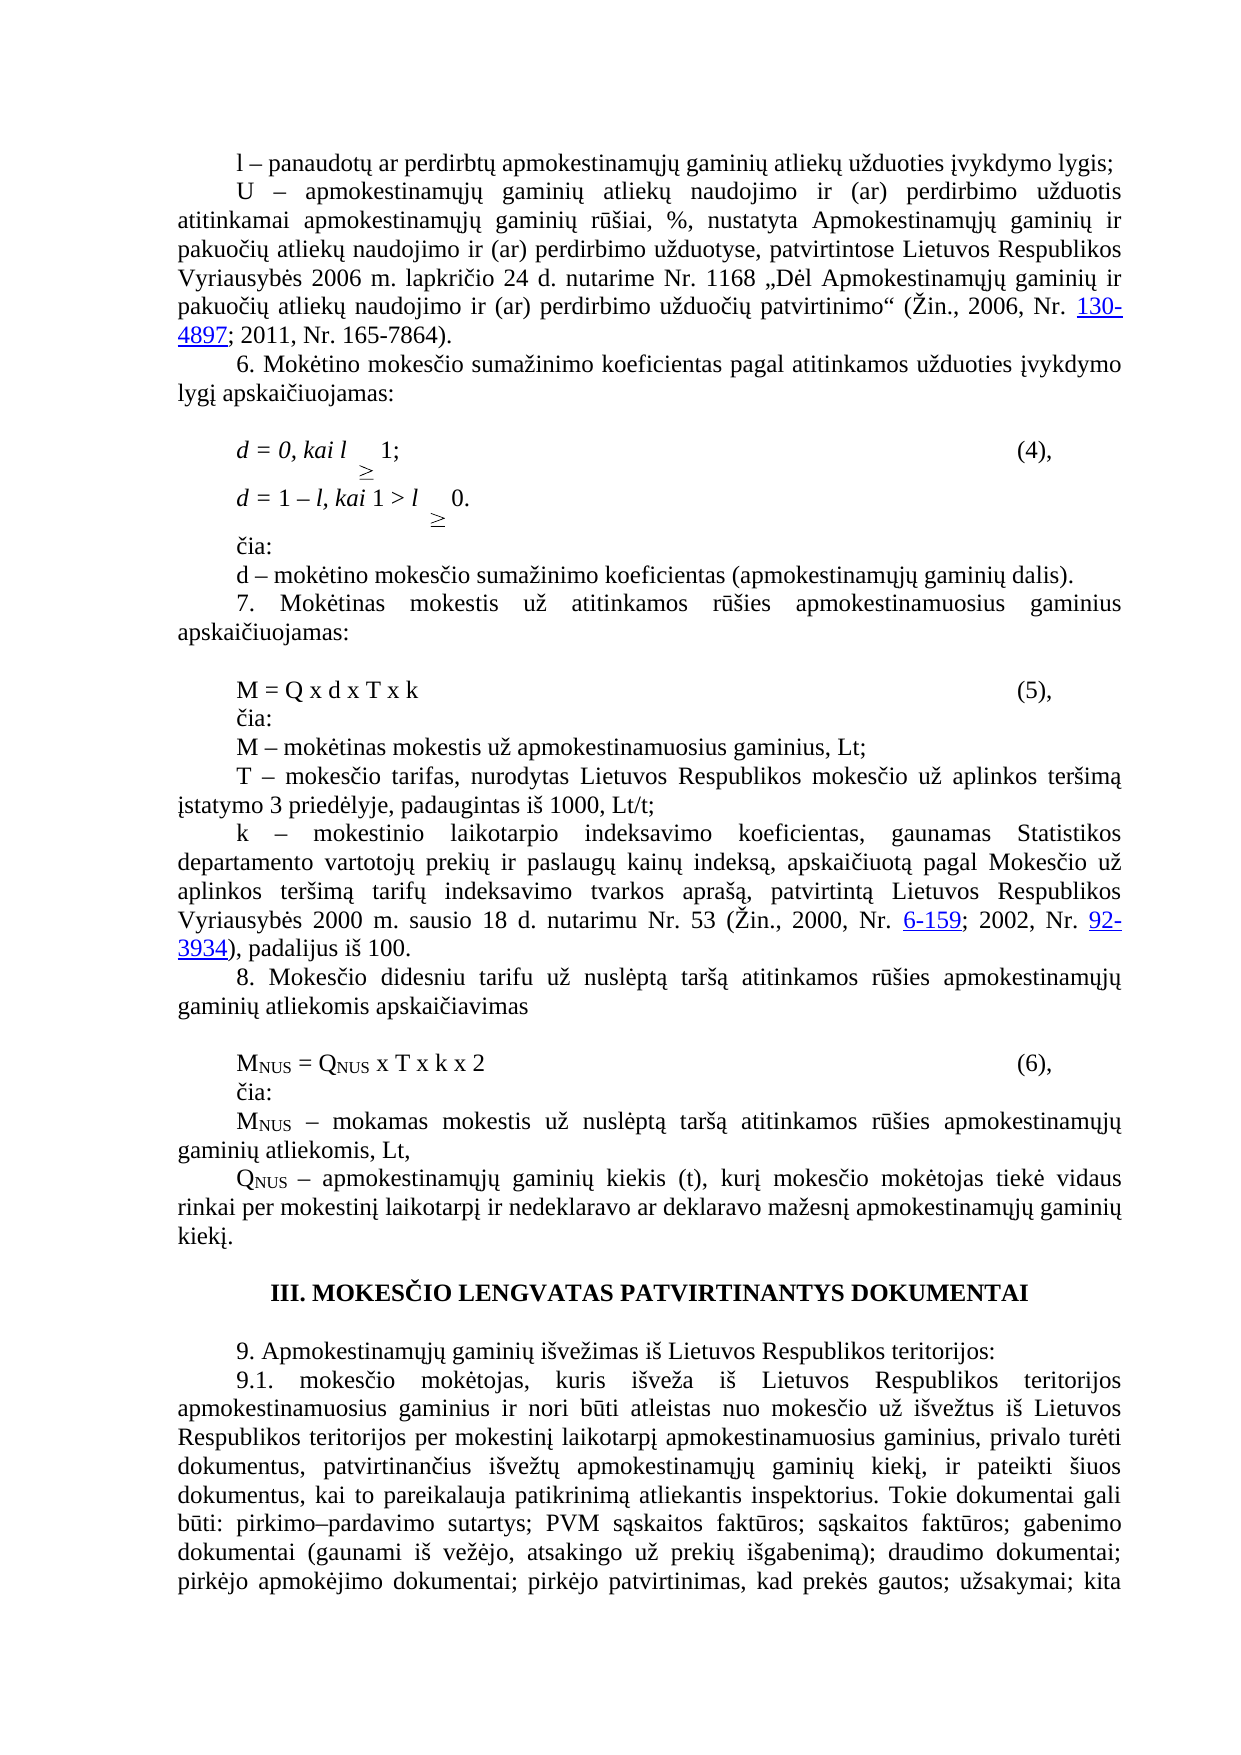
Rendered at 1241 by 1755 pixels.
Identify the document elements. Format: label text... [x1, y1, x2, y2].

text 7. Mokėtinas mokestis už atitinkamos rūšies apmokestinamuosius gaminius apskaičiuojamas: [177, 588, 1122, 646]
text 8. Mokesčio didesniu tarifu už nuslėptą taršą atitinkamos rūšies apmokestinamųjų gaminių atliekomis apskaičiavimas [177, 962, 1122, 1020]
text T – mokesčio tarifas, nurodytas Lietuvos Respublikos mokesčio už aplinkos teršimą įstatymo 3 priedėlyje, padaugintas iš 1000, Lt/t; [177, 761, 1122, 818]
text QNUS – apmokestinamųjų gaminių kiekis (t), kurį mokesčio mokėtojas tiekė vidaus rinkai per mokestinį laikotarpį ir nedeklaravo ar deklaravo mažesnį apmokestinamųjų gaminių kiekį. [177, 1163, 1122, 1250]
text 9.1. mokesčio mokėtojas, kuris išveža iš Lietuvos Respublikos teritorijos apmokestinamuosius gaminius ir nori būti atleistas nuo mokesčio už išvežtus iš Lietuvos Respublikos teritorijos per mokestinį laikotarpį apmokestinamuosius gaminius, privalo turėti dokumentus, patvirtinančius išvežtų apmokestinamųjų gaminių kiekį, ir pateikti šiuos dokumentus, kai to pareikalauja patikrinimą atliekantis inspektorius. Tokie dokumentai gali būti: pirkimo–pardavimo sutartys; PVM sąskaitos faktūros; sąskaitos faktūros; gabenimo dokumentai (gaunami iš vežėjo, atsakingo už prekių išgabenimą); draudimo dokumentai; pirkėjo apmokėjimo dokumentai; pirkėjo patvirtinimas, kad prekės gautos; užsakymai; kita [177, 1365, 1122, 1595]
text M = Q x d x T x k (5), [177, 675, 1122, 703]
text čia: [177, 703, 1122, 732]
text M – mokėtinas mokestis už apmokestinamuosius gaminius, Lt; [177, 732, 1122, 761]
text 6. Mokėtino mokesčio sumažinimo koeficientas pagal atitinkamos užduoties įvykdymo lygį apskaičiuojamas: [177, 349, 1122, 406]
text čia: [177, 1077, 1122, 1106]
text MNUS = QNUS x T x k x 2 (6), [177, 1048, 1122, 1077]
text U – apmokestinamųjų gaminių atliekų naudojimo ir (ar) perdirbimo užduotis atitinkamai apmokestinamųjų gaminių rūšiai, %, nustatyta Apmokestinamųjų gaminių ir pakuočių atliekų naudojimo ir (ar) perdirbimo užduotyse, patvirtintose Lietuvos Respublikos Vyriausybės 2006 m. lapkričio 24 d. nutarime Nr. 1168 „Dėl Apmokestinamųjų gaminių ir pakuočių atliekų naudojimo ir (ar) perdirbimo užduočių patvirtinimo“ (Žin., 2006, Nr. 130-4897; 2011, Nr. 165-7864). [177, 176, 1122, 349]
text l – panaudotų ar perdirbtų apmokestinamųjų gaminių atliekų užduoties įvykdymo lygis; [177, 148, 1122, 176]
text d = 0, kai l >= 1; (4), [177, 435, 1122, 483]
text III. MOKESČIO LENGVATAS PATVIRTINANTYS DOKUMENTAI [177, 1278, 1122, 1307]
text k – mokestinio laikotarpio indeksavimo koeficientas, gaunamas Statistikos departamento vartotojų prekių ir paslaugų kainų indeksą, apskaičiuotą pagal Mokesčio už aplinkos teršimą tarifų indeksavimo tvarkos aprašą, patvirtintą Lietuvos Respublikos Vyriausybės 2000 m. sausio 18 d. nutarimu Nr. 53 (Žin., 2000, Nr. 6-159; 2002, Nr. 92-3934), padalijus iš 100. [177, 818, 1122, 962]
text d – mokėtino mokesčio sumažinimo koeficientas (apmokestinamųjų gaminių dalis). [177, 560, 1122, 588]
text MNUS – mokamas mokestis už nuslėptą taršą atitinkamos rūšies apmokestinamųjų gaminių atliekomis, Lt, [177, 1106, 1122, 1163]
text čia: [177, 531, 1122, 560]
text d = 1 – l, kai 1 > l >= 0. [177, 483, 1122, 531]
text 9. Apmokestinamųjų gaminių išvežimas iš Lietuvos Respublikos teritorijos: [177, 1336, 1122, 1365]
